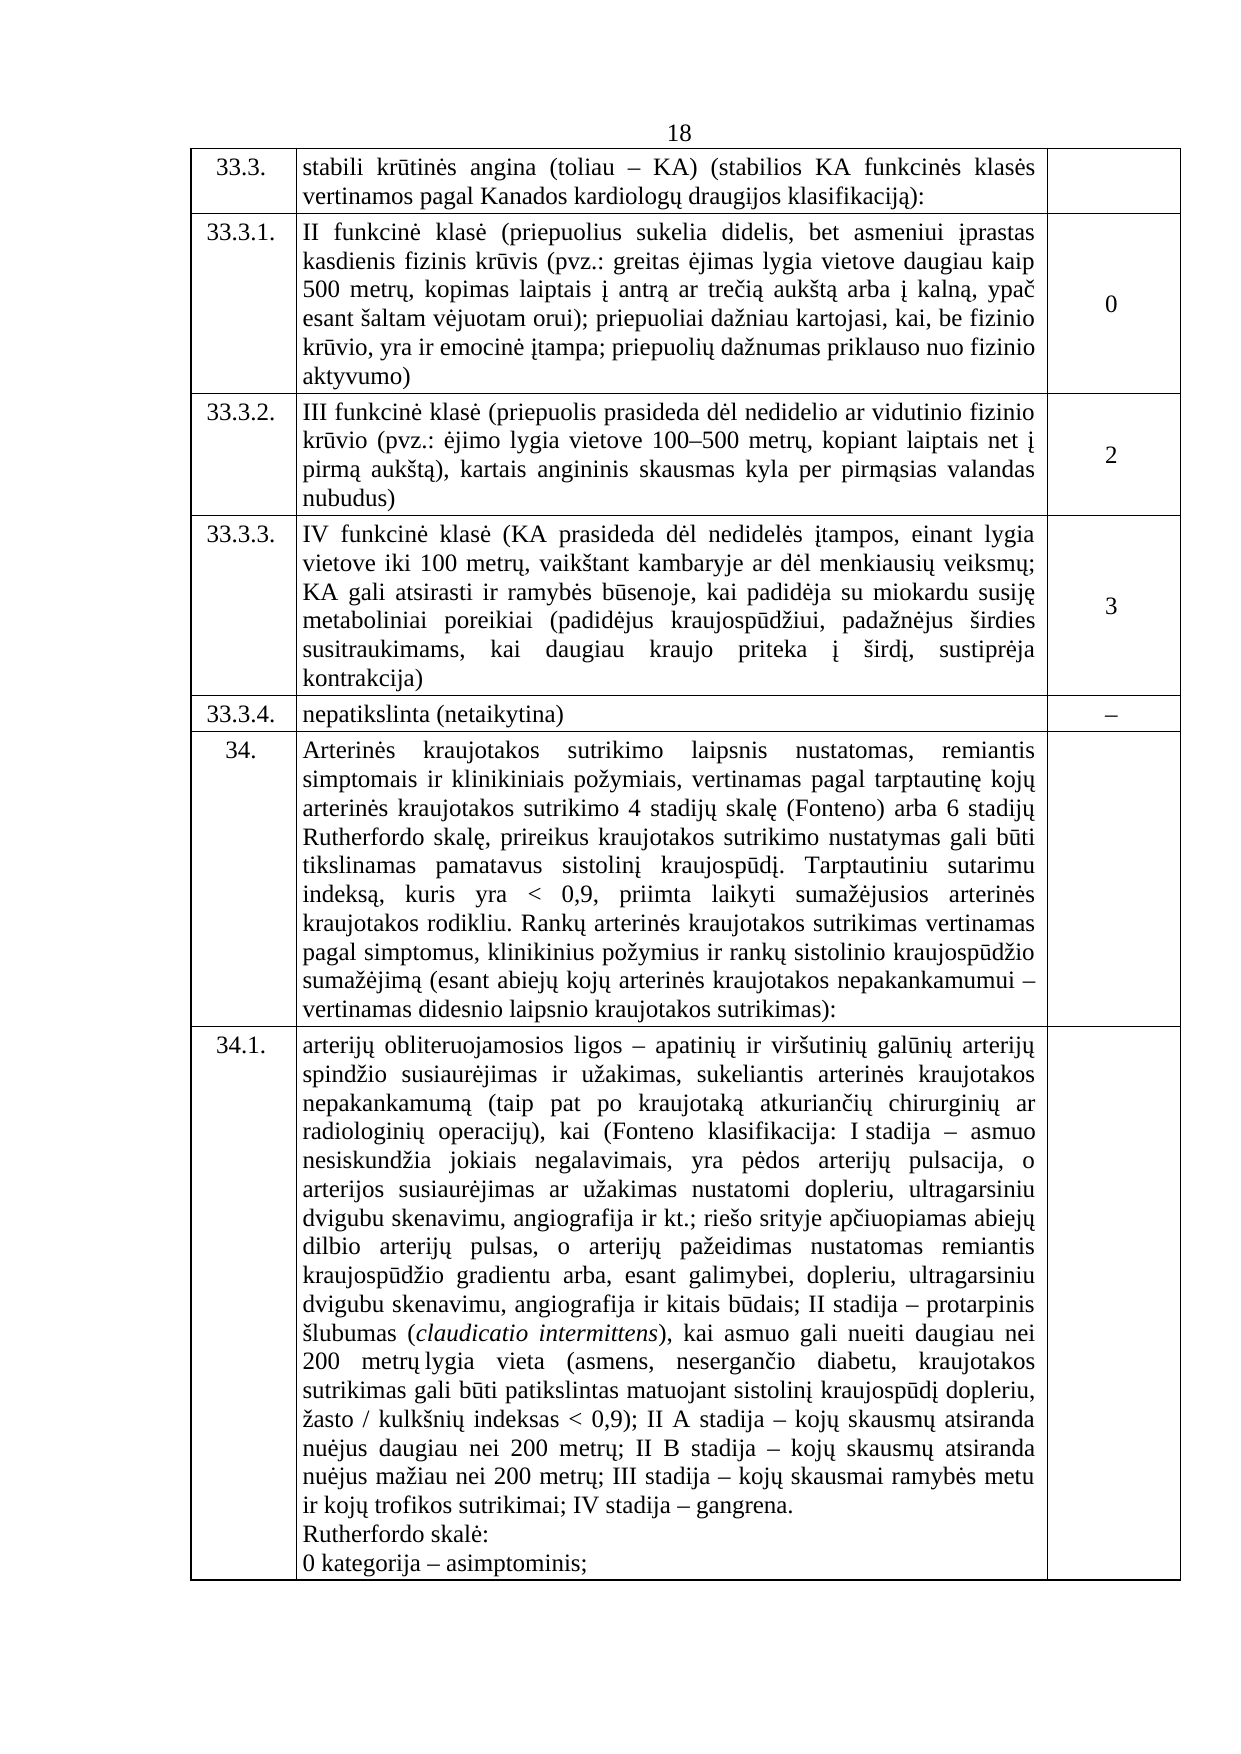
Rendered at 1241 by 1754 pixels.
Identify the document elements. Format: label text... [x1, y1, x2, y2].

table_cell 34.1. [192, 1027, 296, 1579]
table_cell arterijų obliteruojamosios ligos – apatinių ir viršutinių galūnių arterijų spindžio susiaurėjimas ir užakimas, sukeliantis arterinės kraujotakos nepakankamumą (taip pat po kraujotaką atkuriančių chirurginių ar radiologinių operacijų), kai (Fonteno klasifikacija: I stadija – asmuo nesiskundžia jokiais negalavimais, yra pėdos arterijų pulsacija, o arterijos susiaurėjimas ar užakimas nustatomi dopleriu, ultragarsiniu dvigubu skenavimu, angiografija ir kt.; riešo srityje apčiuopiamas abiejų dilbio arterijų pulsas, o arterijų pažeidimas nustatomas remiantis kraujospūdžio gradientu arba, esant galimybei, dopleriu, ultragarsiniu dvigubu skenavimu, angiografija ir kitais būdais; II stadija – protarpinis šlubumas (claudicatio intermittens), kai asmuo gali nueiti daugiau nei 200 metrų lygia vieta (asmens, nesergančio diabetu, kraujotakos sutrikimas gali būti patikslintas matuojant sistolinį kraujospūdį dopleriu, žasto / kulkšnių indeksas < 0,9); II A stadija – kojų skausmų atsiranda nuėjus daugiau nei 200 metrų; II B stadija – kojų skausmų atsiranda nuėjus mažiau nei 200 metrų; III stadija – kojų skausmai ramybės metu ir kojų trofikos sutrikimai; IV stadija – gangrena. Rutherfordo skalė: 0 kategorija – asimptominis; [297, 1027, 1047, 1579]
table_cell stabili krūtinės angina (toliau – KA) (stabilios KA funkcinės klasės vertinamos pagal Kanados kardiologų draugijos klasifikaciją): [297, 149, 1047, 212]
table_cell III funkcinė klasė (priepuolis prasideda dėl nedidelio ar vidutinio fizinio krūvio (pvz.: ėjimo lygia vietove 100–500 metrų, kopiant laiptais net į pirmą aukštą), kartais angininis skausmas kyla per pirmąsias valandas nubudus) [297, 394, 1047, 515]
table_cell 3 [1048, 516, 1180, 695]
table_cell II funkcinė klasė (priepuolius sukelia didelis, bet asmeniui įprastas kasdienis fizinis krūvis (pvz.: greitas ėjimas lygia vietove daugiau kaip 500 metrų, kopimas laiptais į antrą ar trečią aukštą arba į kalną, ypač esant šaltam vėjuotam orui); priepuoliai dažniau kartojasi, kai, be fizinio krūvio, yra ir emocinė įtampa; priepuolių dažnumas priklauso nuo fizinio aktyvumo) [297, 214, 1047, 392]
table_cell 33.3.1. [192, 214, 296, 392]
table_cell IV funkcinė klasė (KA prasideda dėl nedidelės įtampos, einant lygia vietove iki 100 metrų, vaikštant kambaryje ar dėl menkiausių veiksmų; KA gali atsirasti ir ramybės būsenoje, kai padidėja su miokardu susiję metaboliniai poreikiai (padidėjus kraujospūdžiui, padažnėjus širdies susitraukimams, kai daugiau kraujo priteka į širdį, sustiprėja kontrakcija) [297, 516, 1047, 695]
table_cell 33.3. [192, 149, 296, 212]
table_cell [1048, 732, 1180, 1026]
table_cell Arterinės kraujotakos sutrikimo laipsnis nustatomas, remiantis simptomais ir klinikiniais požymiais, vertinamas pagal tarptautinę kojų arterinės kraujotakos sutrikimo 4 stadijų skalę (Fonteno) arba 6 stadijų Rutherfordo skalę, prireikus kraujotakos sutrikimo nustatymas gali būti tikslinamas pamatavus sistolinį kraujospūdį. Tarptautiniu sutarimu indeksą, kuris yra < 0,9, priimta laikyti sumažėjusios arterinės kraujotakos rodikliu. Rankų arterinės kraujotakos sutrikimas vertinamas pagal simptomus, klinikinius požymius ir rankų sistolinio kraujospūdžio sumažėjimą (esant abiejų kojų arterinės kraujotakos nepakankamumui – vertinamas didesnio laipsnio kraujotakos sutrikimas): [297, 732, 1047, 1026]
table_cell 0 [1048, 214, 1180, 392]
table_cell 2 [1048, 394, 1180, 515]
table_cell [1048, 1027, 1180, 1579]
table_cell 33.3.3. [192, 516, 296, 695]
table_cell – [1048, 696, 1180, 731]
table_cell nepatikslinta (netaikytina) [297, 696, 1047, 731]
table_cell 33.3.4. [192, 696, 296, 731]
table_cell 34. [192, 732, 296, 1026]
table_cell 33.3.2. [192, 394, 296, 515]
table_cell [1048, 149, 1180, 212]
